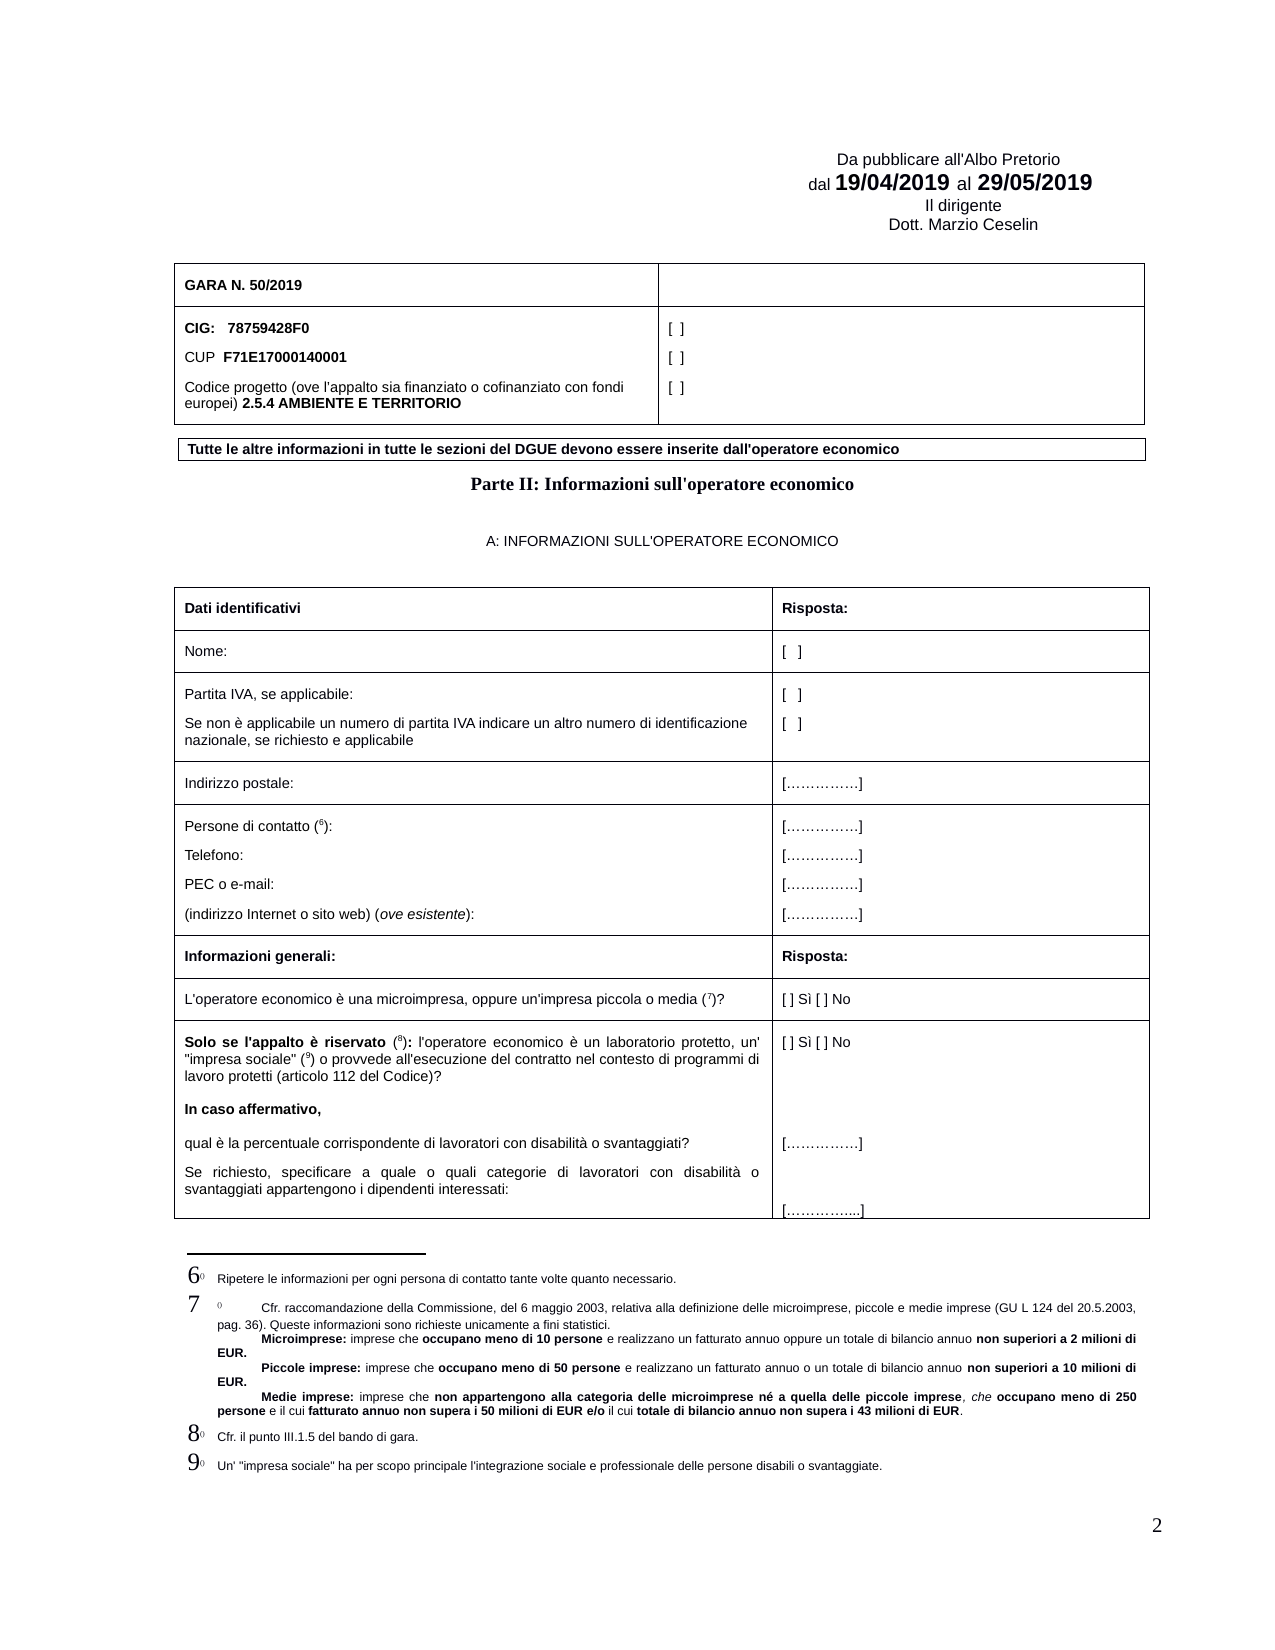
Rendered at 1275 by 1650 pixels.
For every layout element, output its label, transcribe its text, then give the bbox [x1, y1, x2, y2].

table_cell Partita IVA, se applicabile: Se non è applicabile un numero di partita IVA indicare un altro numero di identificazione nazionale, se richiesto e applicabile [175, 673, 772, 761]
table_cell [659, 264, 1144, 306]
table_cell Persone di contatto (): Telefono: PEC o e-mail: (indirizzo Internet o sito web) (ove esistente): [175, 805, 772, 934]
table_cell [ ] [ ] [ ] [659, 307, 1144, 424]
table_cell Solo se l'appalto è riservato (): l'operatore economico è un laboratorio protetto, un' "impresa sociale" () o provvede all'esecuzione del contratto nel contesto di programmi di lavoro protetti (articolo 112 del Codice)? In caso affermativo, qual è la percentuale corrispondente di lavoratori con disabilità o svantaggiati? Se richiesto, specificare a quale o quali categorie di lavoratori con disabilità o svantaggiati appartengono i dipendenti interessati: [175, 1021, 772, 1218]
table_cell Indirizzo postale: [175, 762, 772, 804]
table_cell [ ] Sì [ ] No [……………] […………....] [773, 1021, 1149, 1218]
table_cell [ ] Sì [ ] No [773, 979, 1149, 1020]
title A: Informazioni sull'operatore economico [187, 532, 1137, 549]
table_header Risposta: [773, 588, 1149, 629]
table_cell Informazioni generali: [175, 936, 772, 977]
table_cell [ ] [773, 631, 1149, 672]
table_cell CIG: 78759428F0 CUP F71E17000140001 Codice progetto (ove l’appalto sia finanziato o cofinanziato con fondi europei) 2.5.4 AMBIENTE E TERRITORIO [175, 307, 658, 424]
table_cell Nome: [175, 631, 772, 672]
title Parte II: Informazioni sull'operatore economico [187, 473, 1137, 495]
table_header Dati identificativi [175, 588, 772, 629]
table_cell L'operatore economico è una microimpresa, oppure un'impresa piccola o media ()? [175, 979, 772, 1020]
table_cell [ ] [ ] [773, 673, 1149, 761]
table_cell Risposta: [773, 936, 1149, 977]
table_cell [……………] [773, 762, 1149, 804]
table_cell [……………] [……………] [……………] [……………] [773, 805, 1149, 934]
text Tutte le altre informazioni in tutte le sezioni del DGUE devono essere inserite dall'operatore economico [179, 439, 1145, 460]
table_cell Numero di riferimento attribuito al fascicolo dall'amministrazione aggiudicatrice o ente aggiudicatore (ove esistente) () GARA N. 50/2019 [175, 264, 658, 306]
